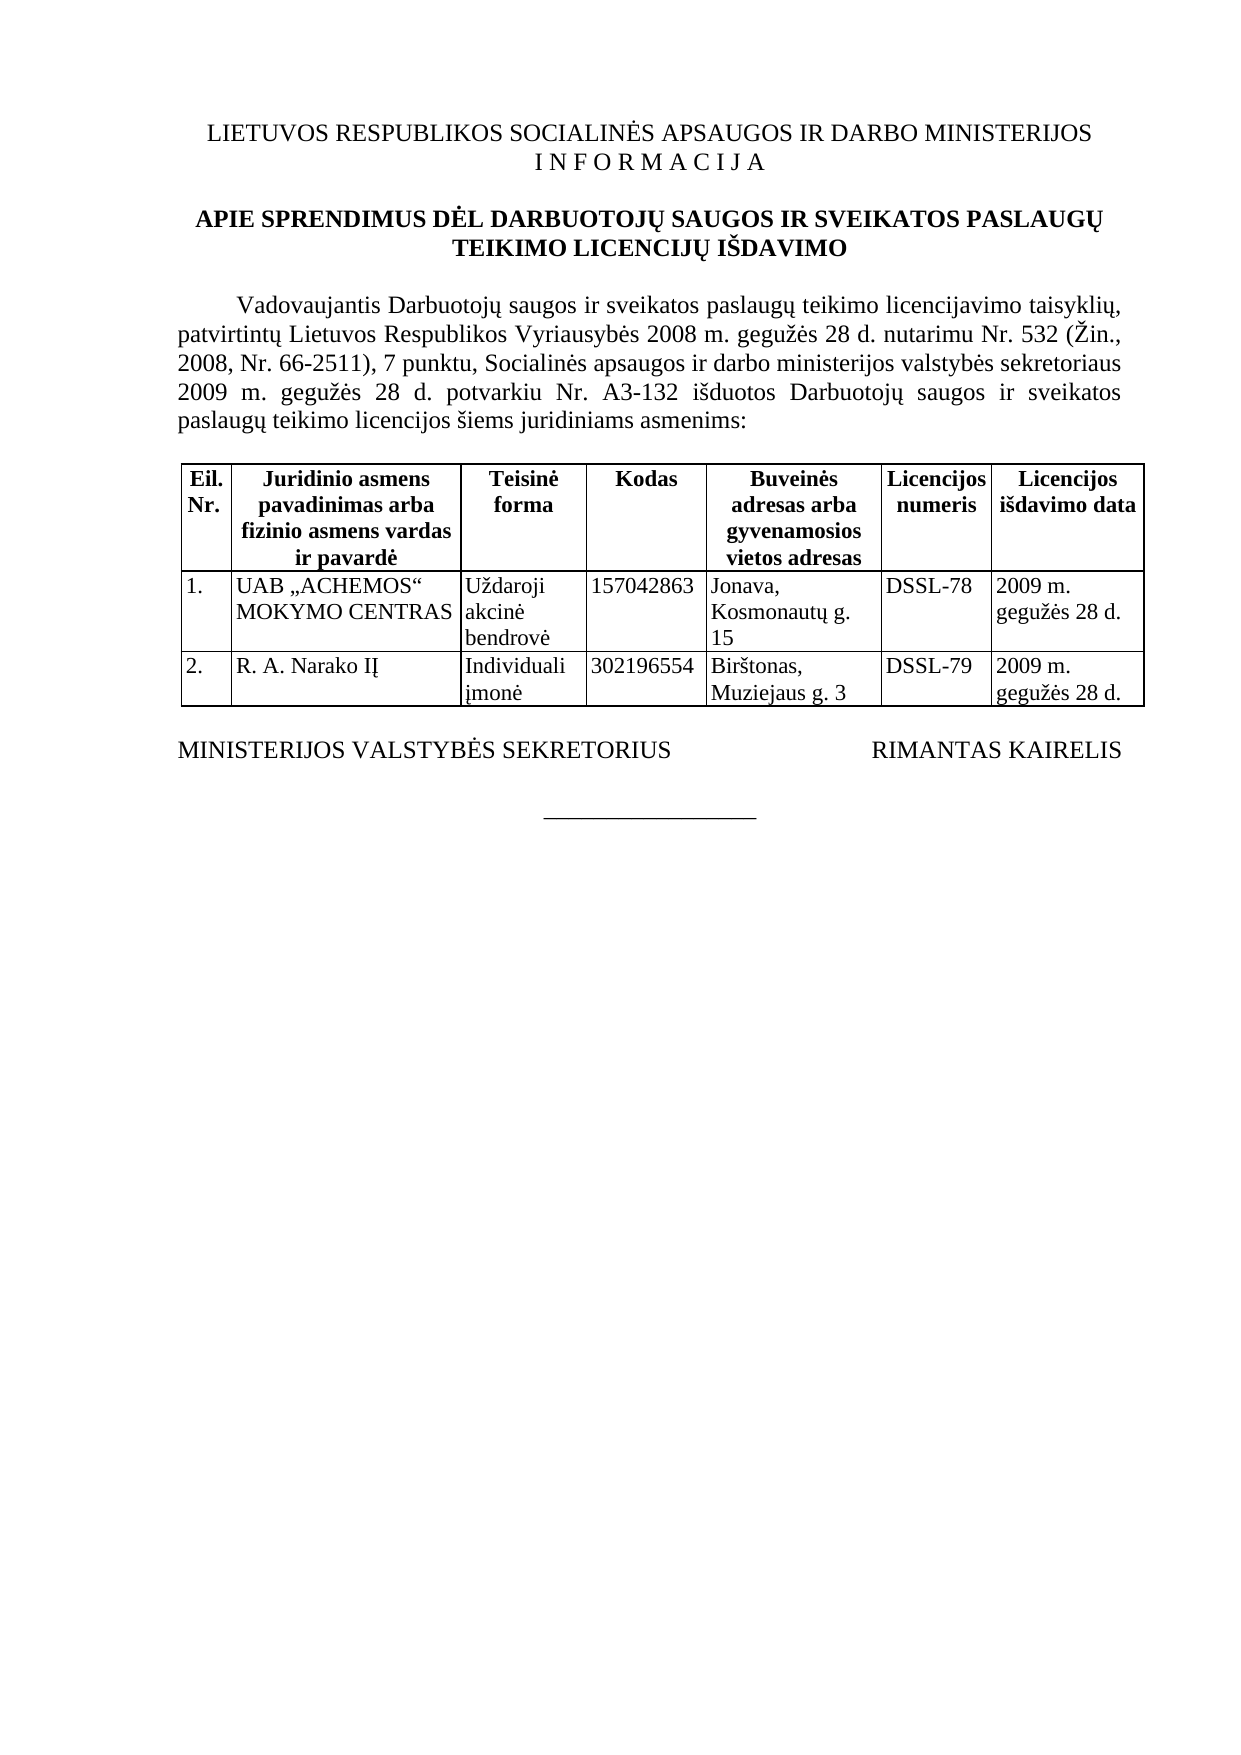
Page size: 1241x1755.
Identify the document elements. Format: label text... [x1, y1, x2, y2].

text LIETUVOS RESPUBLIKOS SOCIALINĖS APSAUGOS IR DARBO MINISTERIJOS [177, 118, 1122, 147]
table_cell 2009 m. gegužės 28 d. [992, 652, 1143, 705]
table_cell 2. [182, 652, 231, 705]
text _________________ [177, 793, 1122, 822]
text Vadovaujantis Darbuotojų saugos ir sveikatos paslaugų teikimo licencijavimo taisyklių, patvirtintų Lietuvos Respublikos Vyriausybės 2008 m. gegužės 28 d. nutarimu Nr. 532 (Žin., 2008, Nr. 66-2511), 7 punktu, Socialinės apsaugos ir darbo ministerijos valstybės sekretoriaus 2009 m. gegužės 28 d. potvarkiu Nr. A3-132 išduotos Darbuotojų saugos ir sveikatos paslaugų teikimo licencijos šiems juridiniams asmenims: [177, 291, 1122, 434]
table_cell 302196554 [587, 652, 706, 705]
table_cell DSSL-78 [882, 572, 991, 651]
table_header Licencijos išdavimo data [992, 465, 1143, 570]
table_header Licencijos numeris [882, 465, 991, 570]
table_header Kodas [587, 465, 706, 570]
table_cell 2009 m. gegužės 28 d. [992, 572, 1143, 651]
text MINISTERIJOS VALSTYBĖS SEKRETORIUS RIMANTAS KAIRELIS [177, 735, 1122, 764]
table_cell R. A. Narako IĮ [232, 652, 460, 705]
table_cell Jonava, Kosmonautų g. 15 [707, 572, 881, 651]
table_cell Birštonas, Muziejaus g. 3 [707, 652, 881, 705]
table_cell 1. [182, 572, 231, 651]
text APIE SPRENDIMUS DĖL DARBUOTOJŲ SAUGOS IR SVEIKATOS PASLAUGŲ TEIKIMO LICENCIJŲ IŠDAVIMO [177, 204, 1122, 262]
table_header Buveinės adresas arba gyvenamosios vietos adresas [707, 465, 881, 570]
table_cell DSSL-79 [882, 652, 991, 705]
table_header Juridinio asmens pavadinimas arba fizinio asmens vardas ir pavardė [232, 465, 460, 570]
table_header Eil. Nr. [182, 465, 231, 570]
table_cell Individuali įmonė [462, 652, 586, 705]
text INFORMACIJA [177, 147, 1122, 176]
table_cell 157042863 [587, 572, 706, 651]
table_header Teisinė forma [462, 465, 586, 570]
table_cell UAB „ACHEMOS“ MOKYMO CENTRAS [232, 572, 460, 651]
table_cell Uždaroji akcinė bendrovė [462, 572, 586, 651]
